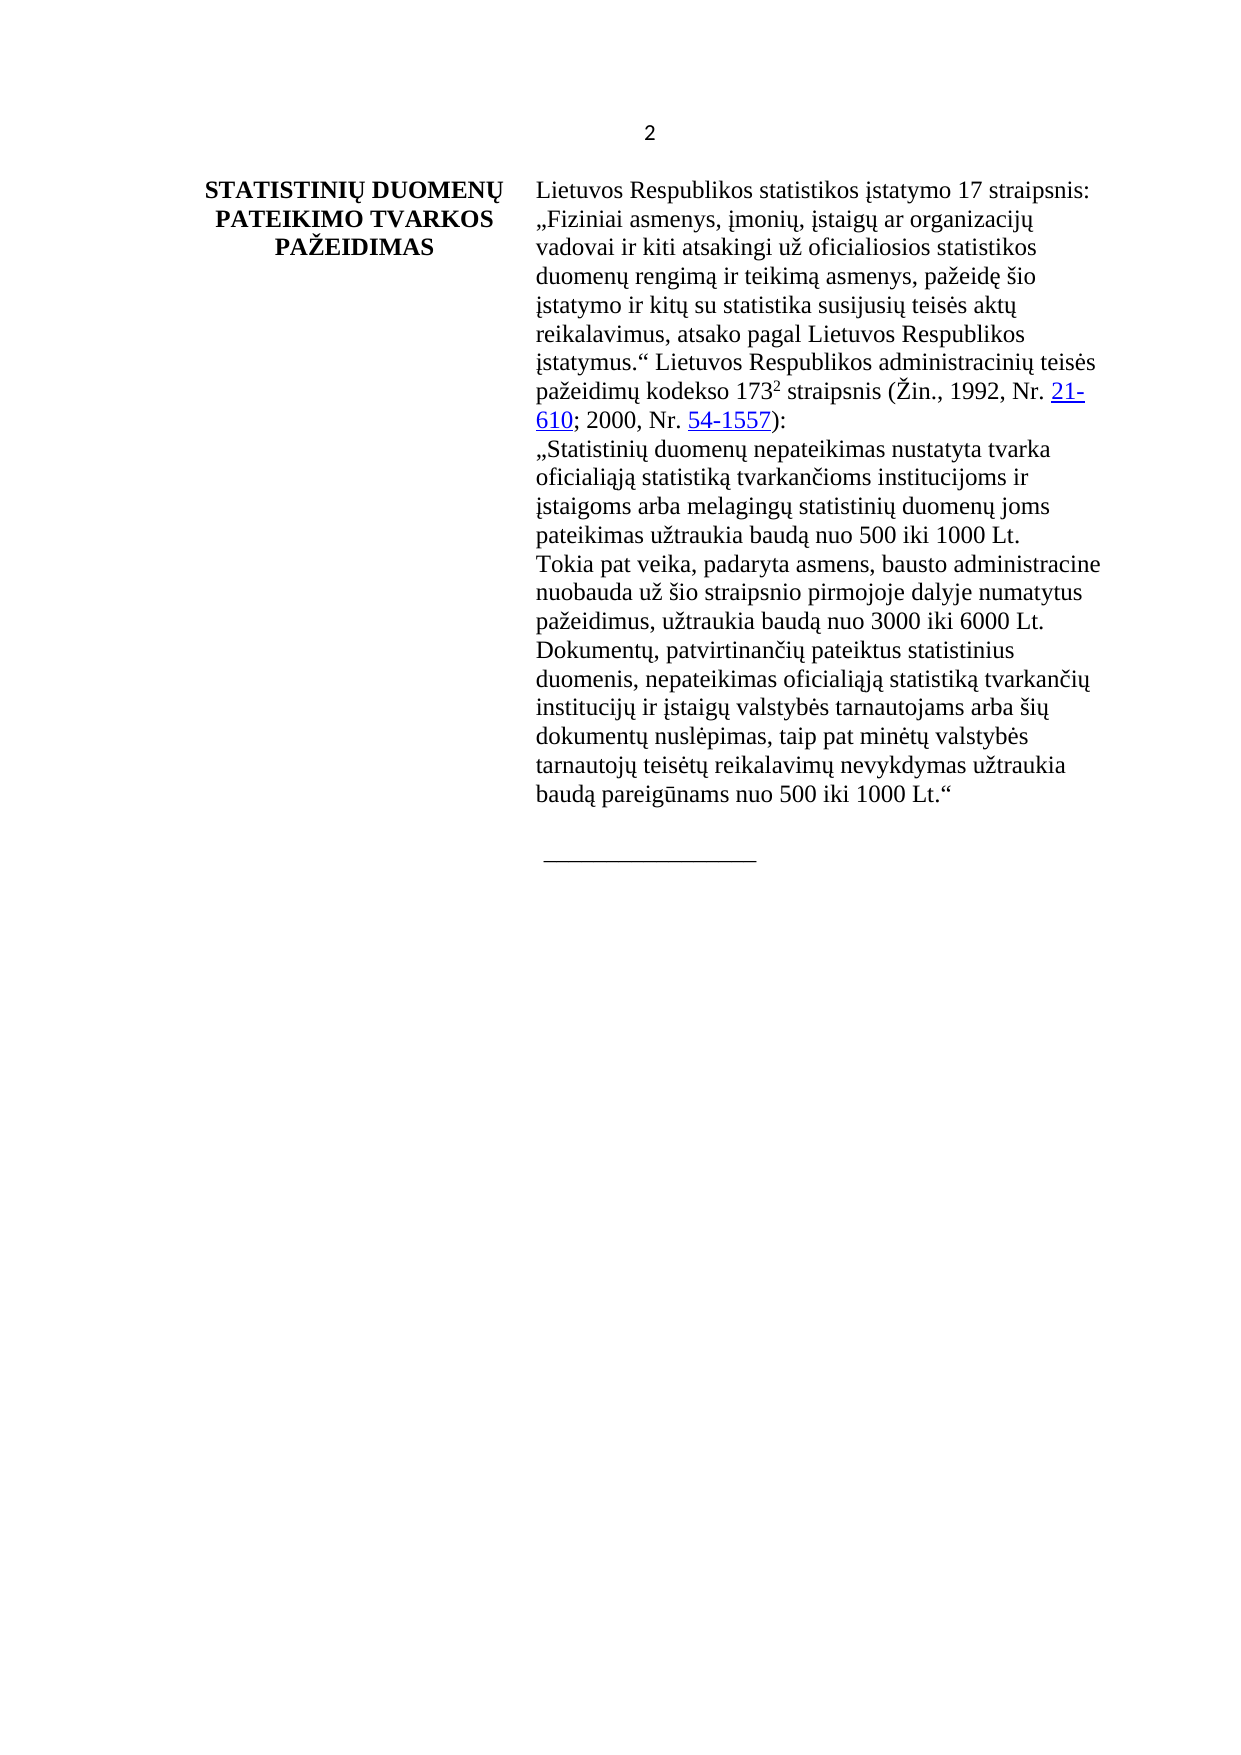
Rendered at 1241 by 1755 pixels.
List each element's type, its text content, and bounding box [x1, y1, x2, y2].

table_cell Lietuvos Respublikos statistikos įstatymo 17 straipsnis: „Fiziniai asmenys, įmonių, įstaigų ar organizacijų vadovai ir kiti atsakingi už oficialiosios statistikos duomenų rengimą ir teikimą asmenys, pažeidę šio įstatymo ir kitų su statistika susijusių teisės aktų reikalavimus, atsako pagal Lietuvos Respublikos įstatymus.“ Lietuvos Respublikos administracinių teisės pažeidimų kodekso 1732 straipsnis (Žin., 1992, Nr. 21-610; 2000, Nr. 54-1557): „Statistinių duomenų nepateikimas nustatyta tvarka oficialiąją statistiką tvarkančioms institucijoms ir įstaigoms arba melagingų statistinių duomenų joms pateikimas užtraukia baudą nuo 500 iki 1000 Lt. Tokia pat veika, padaryta asmens, bausto administracine nuobauda už šio straipsnio pirmojoje dalyje numatytus pažeidimus, užtraukia baudą nuo 3000 iki 6000 Lt. Dokumentų, patvirtinančių pateiktus statistinius duomenis, nepateikimas oficialiąją statistiką tvarkančių institucijų ir įstaigų valstybės tarnautojams arba šių dokumentų nuslėpimas, taip pat minėtų valstybės tarnautojų teisėtų reikalavimų nevykdymas užtraukia baudą pareigūnams nuo 500 iki 1000 Lt.“ [531, 175, 1122, 807]
table_cell STATISTINIŲ DUOMENŲ PATEIKIMO TVARKOS PAŽEIDIMAS [177, 175, 531, 807]
text _________________ [177, 836, 1122, 865]
